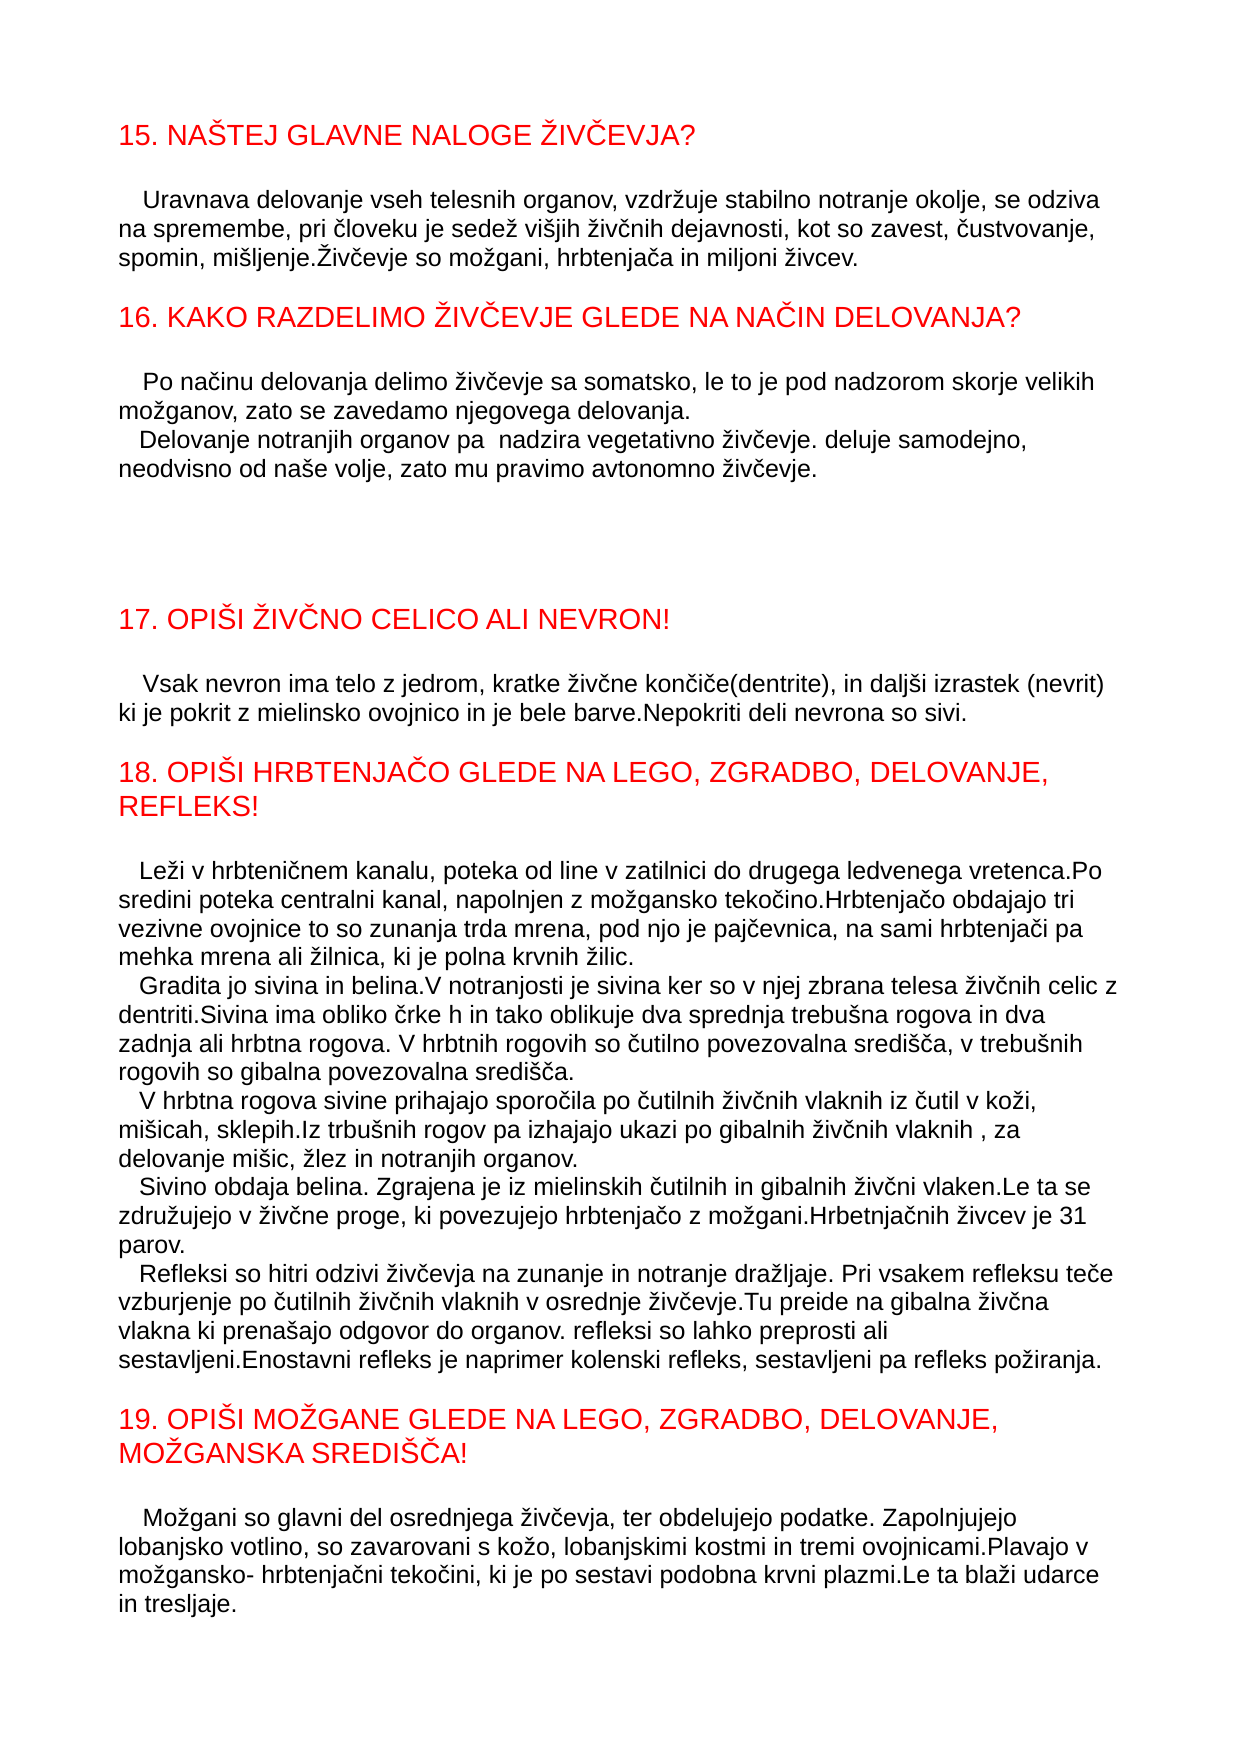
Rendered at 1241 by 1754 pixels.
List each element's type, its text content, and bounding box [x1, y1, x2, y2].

text Po načinu delovanja delimo živčevje sa somatsko, le to je pod nadzorom skorje velikih možganov, zato se zavedamo njegovega delovanja. [118, 367, 1122, 425]
text 16. KAKO RAZDELIMO ŽIVČEVJE GLEDE NA NAČIN DELOVANJA? [118, 300, 1122, 334]
text 19. OPIŠI MOŽGANE GLEDE NA LEGO, ZGRADBO, DELOVANJE, MOŽGANSKA SREDIŠČA! [118, 1402, 1122, 1469]
text Delovanje notranjih organov pa nadzira vegetativno živčevje. deluje samodejno, neodvisno od naše volje, zato mu pravimo avtonomno živčevje. [118, 425, 1122, 482]
text 17. OPIŠI ŽIVČNO CELICO ALI NEVRON! [118, 602, 1122, 636]
text Možgani so glavni del osrednjega živčevja, ter obdelujejo podatke. Zapolnjujejo lobanjsko votlino, so zavarovani s kožo, lobanjskimi kostmi in tremi ovojnicami.Plavajo v možgansko- hrbtenjačni tekočini, ki je po sestavi podobna krvni plazmi.Le ta blaži udarce in tresljaje. [118, 1503, 1122, 1618]
text Uravnava delovanje vseh telesnih organov, vzdržuje stabilno notranje okolje, se odziva na spremembe, pri človeku je sedež višjih živčnih dejavnosti, kot so zavest, čustvovanje, spomin, mišljenje.Živčevje so možgani, hrbtenjača in miljoni živcev. [118, 185, 1122, 271]
text Vsak nevron ima telo z jedrom, kratke živčne končiče(dentrite), in daljši izrastek (nevrit) ki je pokrit z mielinsko ovojnico in je bele barve.Nepokriti deli nevrona so sivi. [118, 669, 1122, 727]
text V hrbtna rogova sivine prihajajo sporočila po čutilnih živčnih vlaknih iz čutil v koži, mišicah, sklepih.Iz trbušnih rogov pa izhajajo ukazi po gibalnih živčnih vlaknih , za delovanje mišic, žlez in notranjih organov. [118, 1086, 1122, 1172]
text Leži v hrbteničnem kanalu, poteka od line v zatilnici do drugega ledvenega vretenca.Po sredini poteka centralni kanal, napolnjen z možgansko tekočino.Hrbtenjačo obdajajo tri vezivne ovojnice to so zunanja trda mrena, pod njo je pajčevnica, na sami hrbtenjači pa mehka mrena ali žilnica, ki je polna krvnih žilic. [118, 856, 1122, 971]
text 15. NAŠTEJ GLAVNE NALOGE ŽIVČEVJA? [118, 118, 1122, 152]
text 18. OPIŠI HRBTENJAČO GLEDE NA LEGO, ZGRADBO, DELOVANJE, REFLEKS! [118, 755, 1122, 822]
text Gradita jo sivina in belina.V notranjosti je sivina ker so v njej zbrana telesa živčnih celic z dentriti.Sivina ima obliko črke h in tako oblikuje dva sprednja trebušna rogova in dva zadnja ali hrbtna rogova. V hrbtnih rogovih so čutilno povezovalna središča, v trebušnih rogovih so gibalna povezovalna središča. [118, 971, 1122, 1086]
text Sivino obdaja belina. Zgrajena je iz mielinskih čutilnih in gibalnih živčni vlaken.Le ta se združujejo v živčne proge, ki povezujejo hrbtenjačo z možgani.Hrbetnjačnih živcev je 31 parov. [118, 1172, 1122, 1258]
text Refleksi so hitri odzivi živčevja na zunanje in notranje dražljaje. Pri vsakem refleksu teče vzburjenje po čutilnih živčnih vlaknih v osrednje živčevje.Tu preide na gibalna živčna vlakna ki prenašajo odgovor do organov. refleksi so lahko preprosti ali sestavljeni.Enostavni refleks je naprimer kolenski refleks, sestavljeni pa refleks požiranja. [118, 1258, 1122, 1373]
